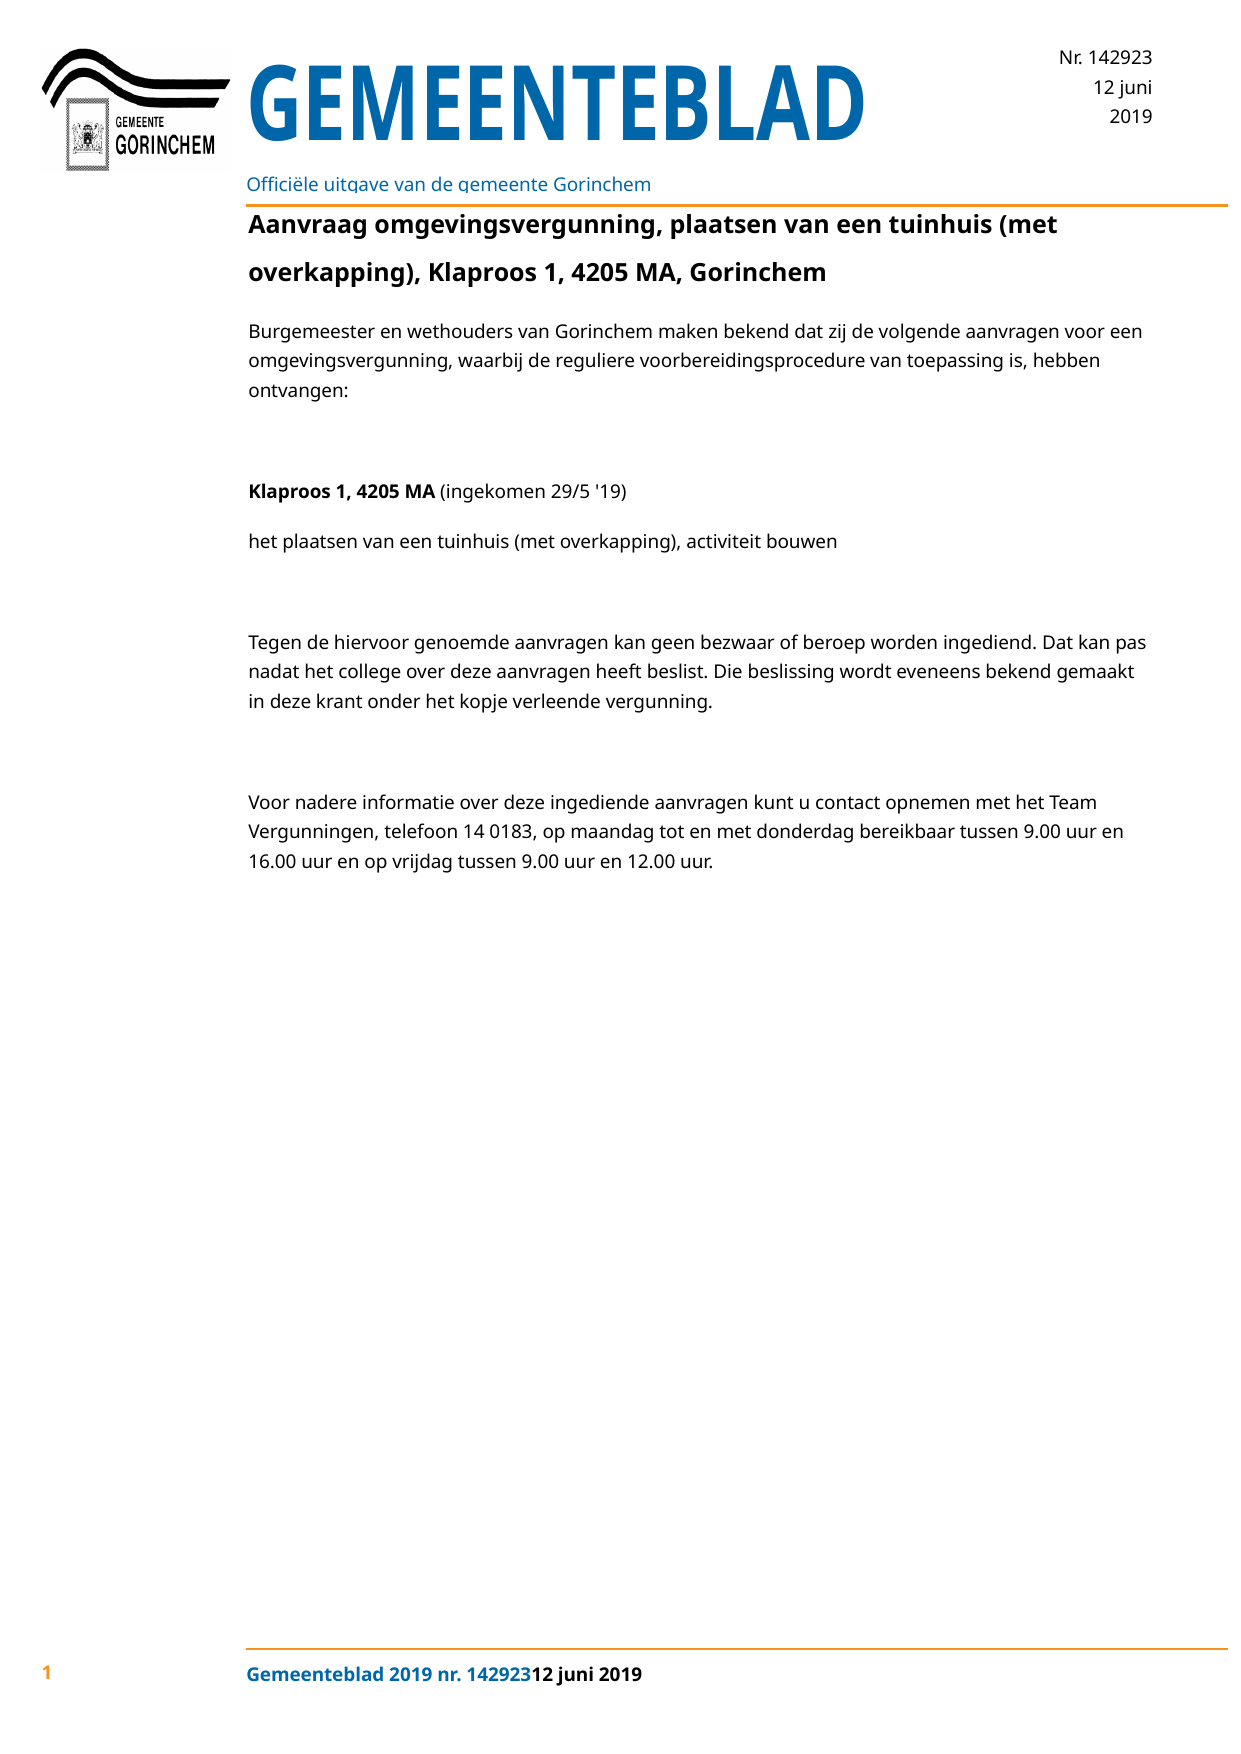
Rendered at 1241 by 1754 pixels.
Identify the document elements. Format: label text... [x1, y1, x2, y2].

text Tegen de hiervoor genoemde aanvragen kan geen bezwaar of beroep worden ingediend. Dat kan pas nadat het college over deze aanvragen heeft beslist. Die beslissing wordt eveneens bekend gemaakt in deze krant onder het kopje verleende vergunning. [248, 629, 1152, 714]
text het plaatsen van een tuinhuis (met overkapping), activiteit bouwen [248, 528, 1152, 554]
text Aanvraag omgevingsvergunning, plaatsen van een tuinhuis (met overkapping), Klaproos 1, 4205 MA, Gorinchem [248, 207, 1152, 288]
text Burgemeester en wethouders van Gorinchem maken bekend dat zij de volgende aanvragen voor een omgevingsvergunning, waarbij de reguliere voorbereidingsprocedure van toepassing is, hebben ontvangen: [248, 318, 1152, 403]
picture [41, 47, 231, 172]
text Klaproos 1, 4205 MA (ingekomen 29/5 '19) [248, 478, 1152, 504]
text Voor nadere informatie over deze ingediende aanvragen kunt u contact opnemen met het Team Vergunningen, telefoon 14 0183, op maandag tot en met donderdag bereikbaar tussen 9.00 uur en 16.00 uur en op vrijdag tussen 9.00 uur en 12.00 uur. [248, 789, 1152, 874]
